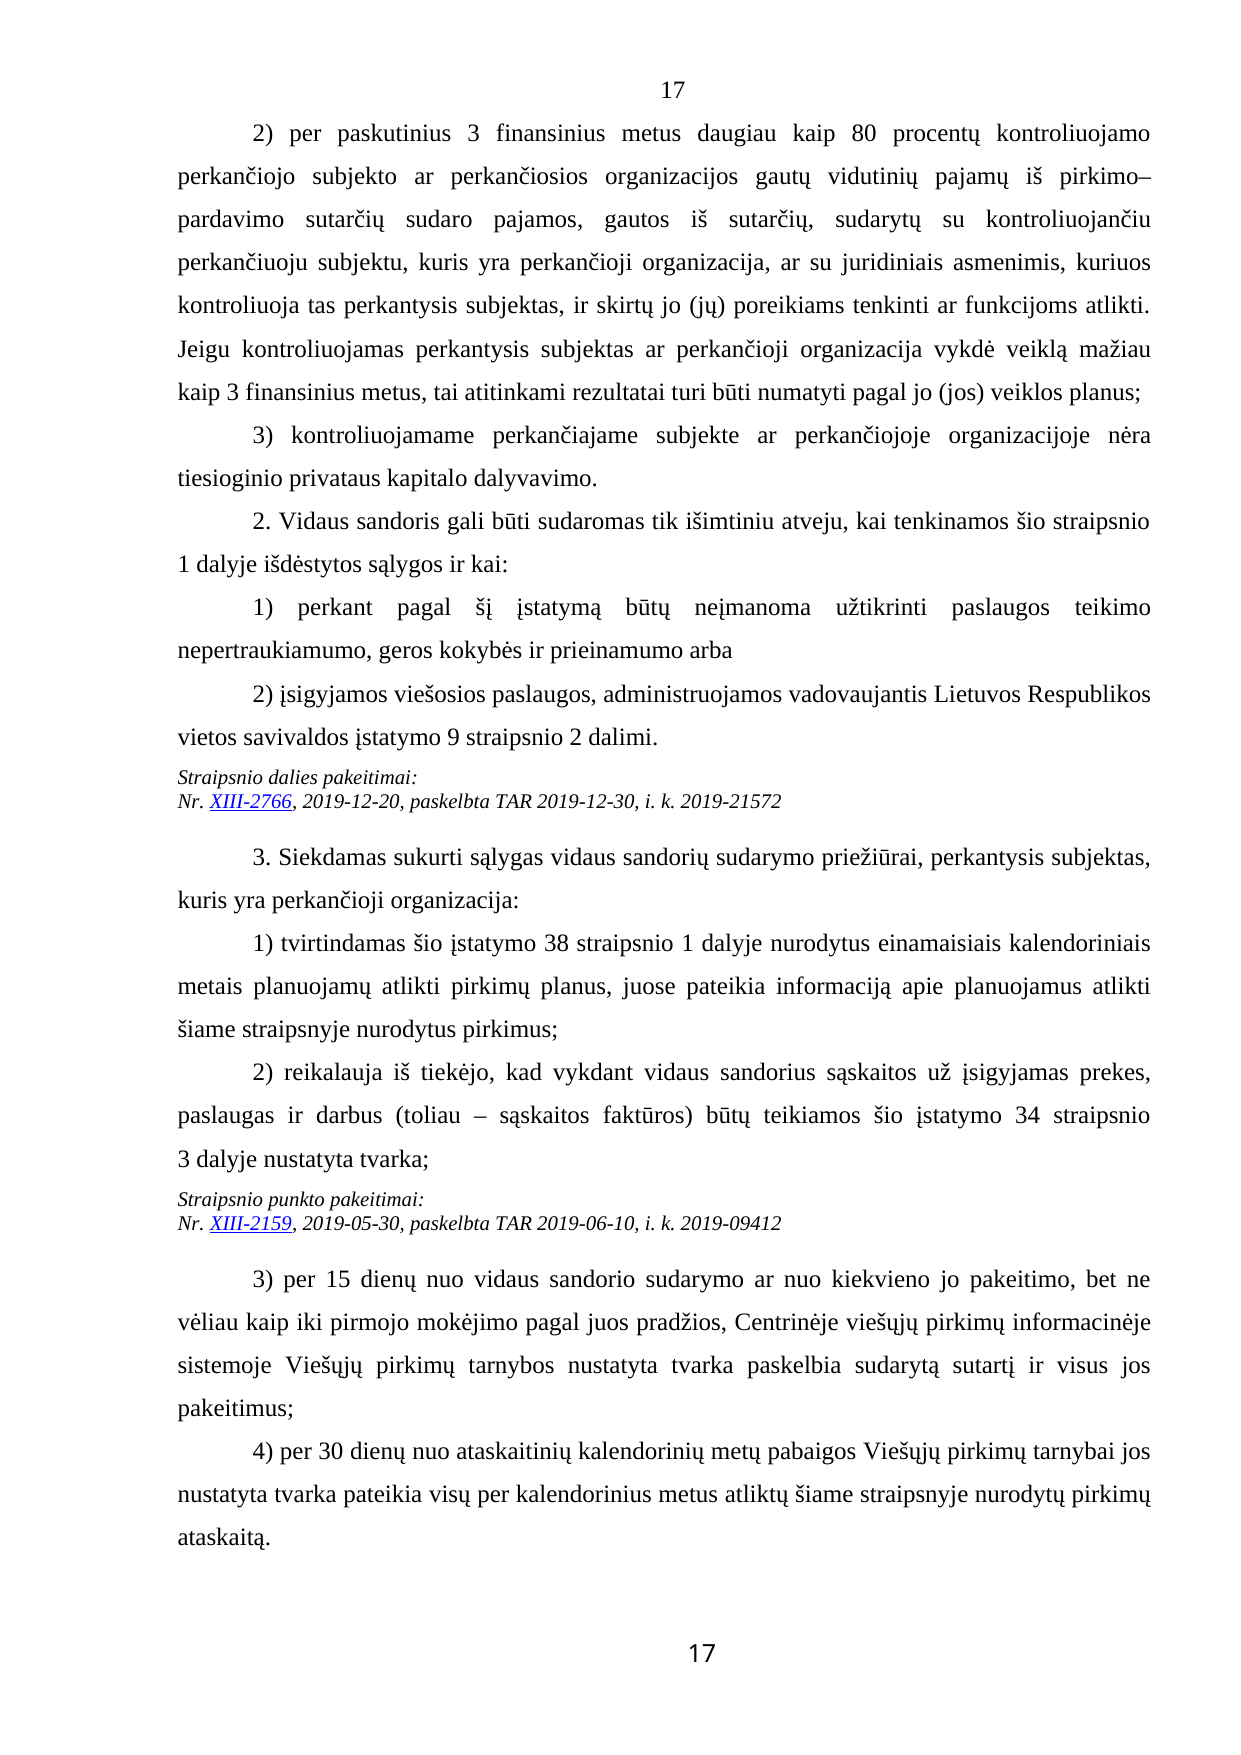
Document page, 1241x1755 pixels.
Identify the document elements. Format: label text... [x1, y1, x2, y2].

text Nr. XIII-2766, 2019-12-20, paskelbta TAR 2019-12-30, i. k. 2019-21572 [177, 789, 1152, 813]
text 2) reikalauja iš tiekėjo, kad vykdant vidaus sandorius sąskaitos už įsigyjamas prekes, paslaugas ir darbus (toliau – sąskaitos faktūros) būtų teikiamos šio įstatymo 34 straipsnio 3 dalyje nustatyta tvarka; [177, 1057, 1152, 1172]
text 1) tvirtindamas šio įstatymo 38 straipsnio 1 dalyje nurodytus einamaisiais kalendoriniais metais planuojamų atlikti pirkimų planus, juose pateikia informaciją apie planuojamus atlikti šiame straipsnyje nurodytus pirkimus; [177, 928, 1152, 1043]
text 2) įsigyjamos viešosios paslaugos, administruojamos vadovaujantis Lietuvos Respublikos vietos savivaldos įstatymo 9 straipsnio 2 dalimi. [177, 679, 1152, 751]
text 3) kontroliuojamame perkančiajame subjekte ar perkančiojoje organizacijoje nėra tiesioginio privataus kapitalo dalyvavimo. [177, 420, 1152, 492]
text 2. Vidaus sandoris gali būti sudaromas tik išimtiniu atveju, kai tenkinamos šio straipsnio 1 dalyje išdėstytos sąlygos ir kai: [177, 506, 1152, 578]
text 3) per 15 dienų nuo vidaus sandorio sudarymo ar nuo kiekvieno jo pakeitimo, bet ne vėliau kaip iki pirmojo mokėjimo pagal juos pradžios, Centrinėje viešųjų pirkimų informacinėje sistemoje Viešųjų pirkimų tarnybos nustatyta tvarka paskelbia sudarytą sutartį ir visus jos pakeitimus; [177, 1264, 1152, 1422]
text Straipsnio dalies pakeitimai: [177, 765, 1152, 789]
text Nr. XIII-2159, 2019-05-30, paskelbta TAR 2019-06-10, i. k. 2019-09412 [177, 1211, 1152, 1235]
text 3. Siekdamas sukurti sąlygas vidaus sandorių sudarymo priežiūrai, perkantysis subjektas, kuris yra perkančioji organizacija: [177, 842, 1152, 914]
text 2) per paskutinius 3 finansinius metus daugiau kaip 80 procentų kontroliuojamo perkančiojo subjekto ar perkančiosios organizacijos gautų vidutinių pajamų iš pirkimo–pardavimo sutarčių sudaro pajamos, gautos iš sutarčių, sudarytų su kontroliuojančiu perkančiuoju subjektu, kuris yra perkančioji organizacija, ar su juridiniais asmenimis, kuriuos kontroliuoja tas perkantysis subjektas, ir skirtų jo (jų) poreikiams tenkinti ar funkcijoms atlikti. Jeigu kontroliuojamas perkantysis subjektas ar perkančioji organizacija vykdė veiklą mažiau kaip 3 finansinius metus, tai atitinkami rezultatai turi būti numatyti pagal jo (jos) veiklos planus; [177, 118, 1152, 406]
text Straipsnio punkto pakeitimai: [177, 1187, 1152, 1211]
text 4) per 30 dienų nuo ataskaitinių kalendorinių metų pabaigos Viešųjų pirkimų tarnybai jos nustatyta tvarka pateikia visų per kalendorinius metus atliktų šiame straipsnyje nurodytų pirkimų ataskaitą. [177, 1436, 1152, 1551]
text 1) perkant pagal šį įstatymą būtų neįmanoma užtikrinti paslaugos teikimo nepertraukiamumo, geros kokybės ir prieinamumo arba [177, 592, 1152, 664]
